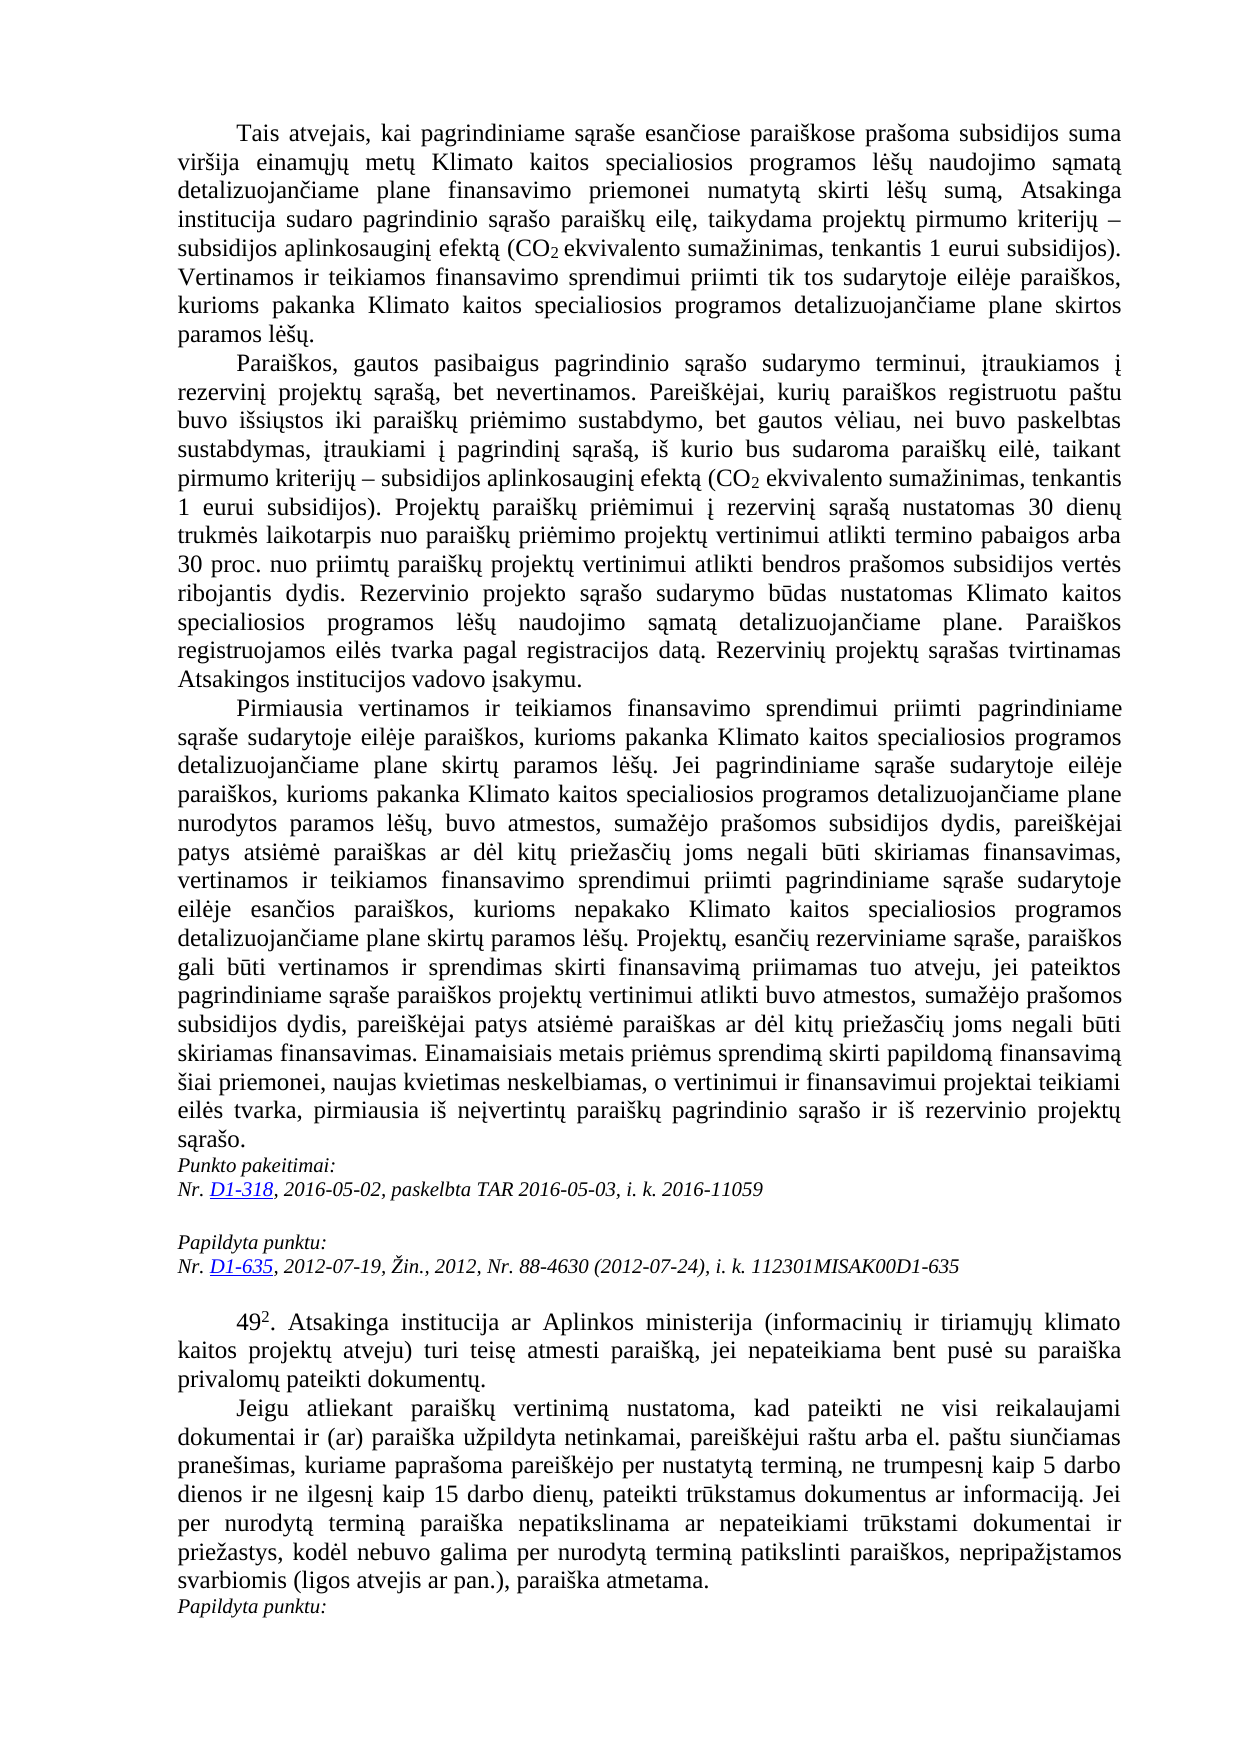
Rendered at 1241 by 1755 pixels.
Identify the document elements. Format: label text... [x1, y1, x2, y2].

text Papildyta punktu: [177, 1230, 1122, 1254]
text Pirmiausia vertinamos ir teikiamos finansavimo sprendimui priimti pagrindiniame sąraše sudarytoje eilėje paraiškos, kurioms pakanka Klimato kaitos specialiosios programos detalizuojančiame plane skirtų paramos lėšų. Jei pagrindiniame sąraše sudarytoje eilėje paraiškos, kurioms pakanka Klimato kaitos specialiosios programos detalizuojančiame plane nurodytos paramos lėšų, buvo atmestos, sumažėjo prašomos subsidijos dydis, pareiškėjai patys atsiėmė paraiškas ar dėl kitų priežasčių joms negali būti skiriamas finansavimas, vertinamos ir teikiamos finansavimo sprendimui priimti pagrindiniame sąraše sudarytoje eilėje esančios paraiškos, kurioms nepakako Klimato kaitos specialiosios programos detalizuojančiame plane skirtų paramos lėšų. Projektų, esančių rezerviniame sąraše, paraiškos gali būti vertinamos ir sprendimas skirti finansavimą priimamas tuo atveju, jei pateiktos pagrindiniame sąraše paraiškos projektų vertinimui atlikti buvo atmestos, sumažėjo prašomos subsidijos dydis, pareiškėjai patys atsiėmė paraiškas ar dėl kitų priežasčių joms negali būti skiriamas finansavimas. Einamaisiais metais priėmus sprendimą skirti papildomą finansavimą šiai priemonei, naujas kvietimas neskelbiamas, o vertinimui ir finansavimui projektai teikiami eilės tvarka, pirmiausia iš neįvertintų paraiškų pagrindinio sąrašo ir iš rezervinio projektų sąrašo. [177, 693, 1122, 1153]
text Tais atvejais, kai pagrindiniame sąraše esančiose paraiškose prašoma subsidijos suma viršija einamųjų metų Klimato kaitos specialiosios programos lėšų naudojimo sąmatą detalizuojančiame plane finansavimo priemonei numatytą skirti lėšų sumą, Atsakinga institucija sudaro pagrindinio sąrašo paraiškų eilę, taikydama projektų pirmumo kriterijų – subsidijos aplinkosauginį efektą (CO2 ekvivalento sumažinimas, tenkantis 1 eurui subsidijos). Vertinamos ir teikiamos finansavimo sprendimui priimti tik tos sudarytoje eilėje paraiškos, kurioms pakanka Klimato kaitos specialiosios programos detalizuojančiame plane skirtos paramos lėšų. [177, 118, 1122, 348]
text 492. Atsakinga institucija ar Aplinkos ministerija (informacinių ir tiriamųjų klimato kaitos projektų atveju) turi teisę atmesti paraišką, jei nepateikiama bent pusė su paraiška privalomų pateikti dokumentų. [177, 1307, 1122, 1393]
text Papildyta punktu: [177, 1594, 1122, 1618]
text Nr. D1-635, 2012-07-19, Žin., 2012, Nr. 88-4630 (2012-07-24), i. k. 112301MISAK00D1-635 [177, 1254, 1122, 1278]
text Punkto pakeitimai: [177, 1153, 1122, 1177]
text Jeigu atliekant paraiškų vertinimą nustatoma, kad pateikti ne visi reikalaujami dokumentai ir (ar) paraiška užpildyta netinkamai, pareiškėjui raštu arba el. paštu siunčiamas pranešimas, kuriame paprašoma pareiškėjo per nustatytą terminą, ne trumpesnį kaip 5 darbo dienos ir ne ilgesnį kaip 15 darbo dienų, pateikti trūkstamus dokumentus ar informaciją. Jei per nurodytą terminą paraiška nepatikslinama ar nepateikiami trūkstami dokumentai ir priežastys, kodėl nebuvo galima per nurodytą terminą patikslinti paraiškos, nepripažįstamos svarbiomis (ligos atvejis ar pan.), paraiška atmetama. [177, 1393, 1122, 1594]
text Paraiškos, gautos pasibaigus pagrindinio sąrašo sudarymo terminui, įtraukiamos į rezervinį projektų sąrašą, bet nevertinamos. Pareiškėjai, kurių paraiškos registruotu paštu buvo išsiųstos iki paraiškų priėmimo sustabdymo, bet gautos vėliau, nei buvo paskelbtas sustabdymas, įtraukiami į pagrindinį sąrašą, iš kurio bus sudaroma paraiškų eilė, taikant pirmumo kriterijų – subsidijos aplinkosauginį efektą (CO2 ekvivalento sumažinimas, tenkantis 1 eurui subsidijos). Projektų paraiškų priėmimui į rezervinį sąrašą nustatomas 30 dienų trukmės laikotarpis nuo paraiškų priėmimo projektų vertinimui atlikti termino pabaigos arba 30 proc. nuo priimtų paraiškų projektų vertinimui atlikti bendros prašomos subsidijos vertės ribojantis dydis. Rezervinio projekto sąrašo sudarymo būdas nustatomas Klimato kaitos specialiosios programos lėšų naudojimo sąmatą detalizuojančiame plane. Paraiškos registruojamos eilės tvarka pagal registracijos datą. Rezervinių projektų sąrašas tvirtinamas Atsakingos institucijos vadovo įsakymu. [177, 348, 1122, 693]
text Nr. D1-318, 2016-05-02, paskelbta TAR 2016-05-03, i. k. 2016-11059 [177, 1177, 1122, 1201]
